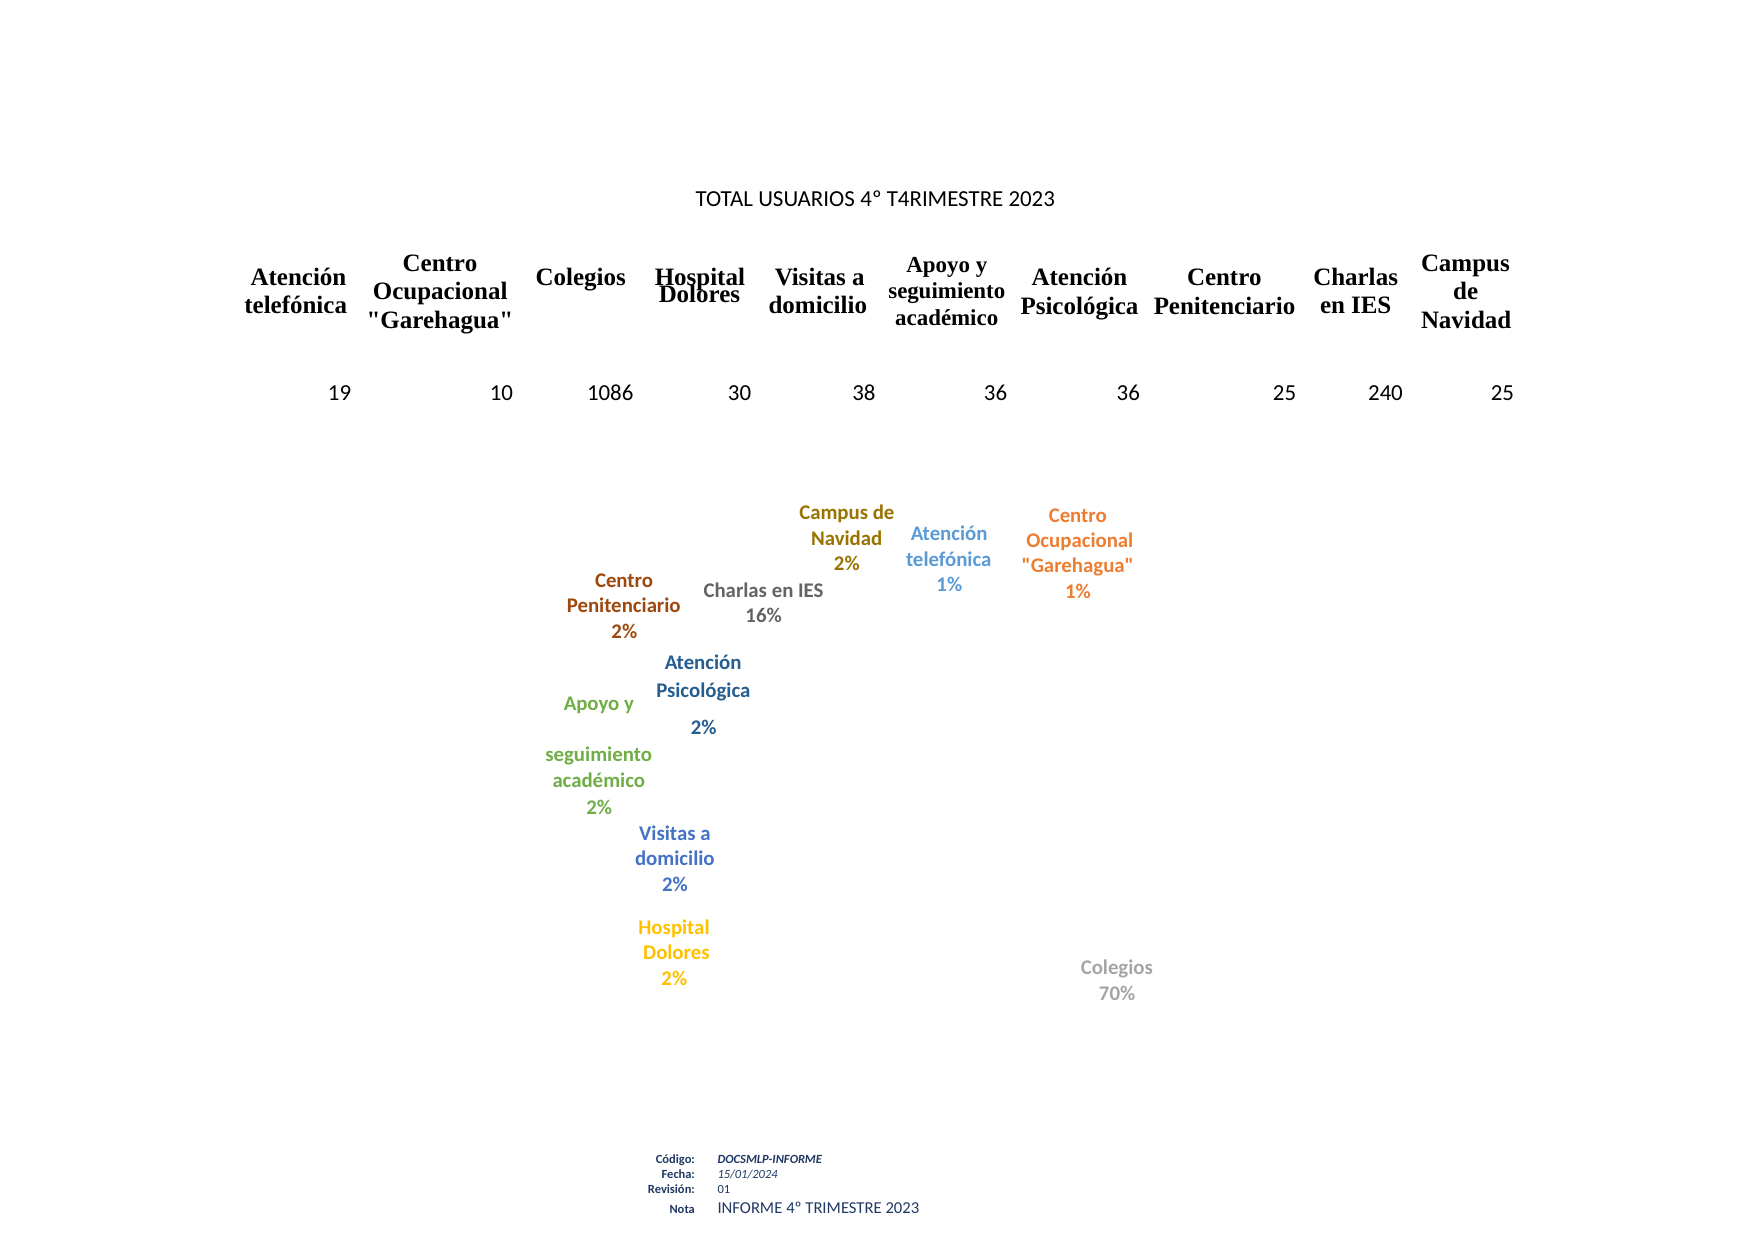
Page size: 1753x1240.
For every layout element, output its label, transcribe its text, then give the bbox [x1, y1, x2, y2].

table_header Colegios Hospital Dolores [535, 249, 764, 334]
table_header Atención telefónica 1% [906, 499, 1017, 643]
table_header [1016, 249, 1020, 334]
text seguimiento [545, 740, 1742, 767]
table_header [362, 249, 366, 334]
text Psicológica Apoyo y [563, 687, 1742, 713]
table_header Visitas a domicilio [768, 249, 883, 334]
table_header Centro Penitenciario 2% [567, 499, 698, 643]
table_header Atención Psicológica [1020, 249, 1149, 334]
table_header [1149, 249, 1153, 334]
text Código: DOCSMLP-INFORME Fecha: 15/01/2024 Revisión: 01 [648, 1151, 1742, 1197]
table_header [531, 249, 535, 334]
text Nota INFORME 4º TRIMESTRE 2023 [669, 1197, 1742, 1218]
table_header Colegios 70% [1081, 914, 1163, 1005]
table_header Centro Ocupacional "Garehagua" 1% [1021, 499, 1142, 643]
text 2% [691, 713, 1742, 740]
table_header [244, 914, 638, 1005]
text 19 10 1086 30 38 36 36 25 240 25 [328, 377, 1742, 406]
table_header [1416, 249, 1421, 334]
text Atención [664, 648, 1742, 675]
table_header [1309, 249, 1313, 334]
table_header [699, 499, 703, 643]
table_header Charlas en IES [1313, 249, 1416, 334]
table_header Hospital Dolores 2% [638, 914, 1076, 1005]
table_header Apoyo y seguimiento académico [888, 249, 1016, 334]
table_header [244, 499, 567, 643]
table_header [901, 499, 906, 643]
table_header [884, 249, 888, 334]
table_header [764, 249, 768, 334]
table_header Atención telefónica [244, 249, 362, 334]
text académico [552, 767, 1742, 793]
table_header Campus de Navidad [1421, 249, 1519, 334]
table_header [1076, 914, 1081, 1005]
text 2% [586, 793, 1742, 820]
table_header Centro Penitenciario [1154, 249, 1308, 334]
table_header Campus de Navidad 2% Charlas en IES 16% [703, 499, 901, 643]
table_header Centro Ocupacional "Garehagua" [366, 249, 531, 334]
table_header [1017, 499, 1021, 643]
text Visitas a domicilio 2% [635, 820, 719, 896]
text TOTAL USUARIOS 4º T4RIMESTRE 2023 [695, 183, 1742, 212]
